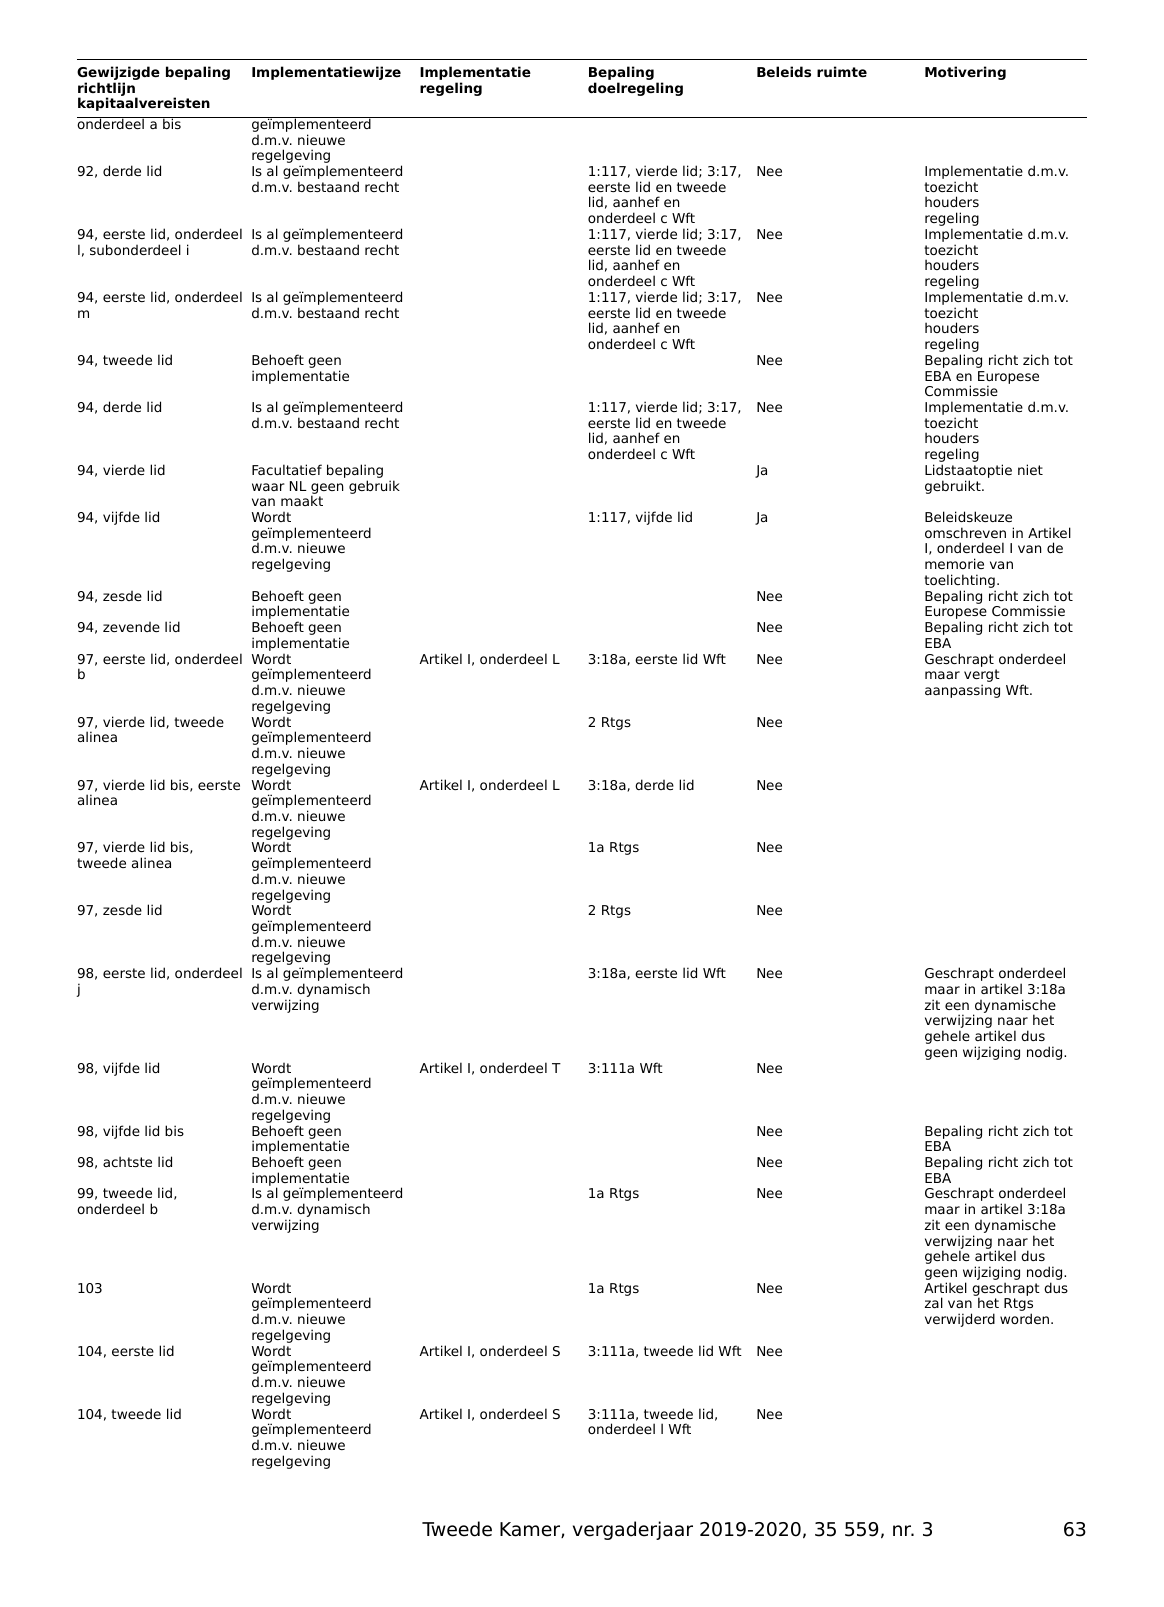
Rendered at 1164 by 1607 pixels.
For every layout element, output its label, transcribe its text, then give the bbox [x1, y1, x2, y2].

table_cell Wordt geïmplementeerd d.m.v. nieuwe regelgeving [245, 777, 413, 840]
table_cell Geschrapt onderdeel maar vergt aanpassing Wft. [918, 651, 1087, 714]
table_cell Wordt geïmplementeerd d.m.v. nieuwe regelgeving [245, 651, 413, 714]
table_cell [918, 714, 1087, 777]
table_cell 92, derde lid [77, 164, 245, 227]
table_cell Wordt geïmplementeerd d.m.v. nieuwe regelgeving [245, 714, 413, 777]
table_cell Wordt geïmplementeerd d.m.v. nieuwe regelgeving [245, 1060, 413, 1123]
table_cell 94, derde lid [77, 400, 245, 463]
table_cell Behoeft geen implementatie [245, 1123, 413, 1155]
table_cell [413, 589, 582, 620]
table_cell [582, 353, 750, 400]
table_cell 94, vijfde lid [77, 510, 245, 588]
table_cell Implementatie d.m.v. toezicht houders regeling [918, 164, 1087, 227]
table_cell 98, vijfde lid bis [77, 1123, 245, 1155]
table_cell 97, vierde lid bis, eerste alinea [77, 777, 245, 840]
table_cell Nee [750, 1281, 918, 1343]
table_cell Nee [750, 164, 918, 227]
table_cell 97, vierde lid bis, tweede alinea [77, 840, 245, 903]
table_cell Behoeft geen implementatie [245, 620, 413, 651]
table_cell Nee [750, 966, 918, 1060]
table_cell 94, eerste lid, onderdeel m [77, 290, 245, 353]
table_cell 97, zesde lid [77, 903, 245, 966]
table_cell [918, 1060, 1087, 1123]
table_cell Nee [750, 714, 918, 777]
table_cell Beleidskeuze omschreven in Artikel I, onderdeel I van de memorie van toelichting. [918, 510, 1087, 588]
table_cell Lidstaatoptie niet gebruikt. [918, 463, 1087, 510]
table_header Implementatie regeling [413, 60, 582, 117]
table_cell [413, 353, 582, 400]
table_cell 103 [77, 1281, 245, 1343]
table_cell 94, vierde lid [77, 463, 245, 510]
table_cell Bepaling richt zich tot EBA [918, 620, 1087, 651]
table_cell [413, 227, 582, 290]
table_cell Bepaling richt zich tot EBA [918, 1155, 1087, 1186]
table_cell Nee [750, 1406, 918, 1469]
table_cell 97, eerste lid, onderdeel b [77, 651, 245, 714]
table_cell Is al geïmplementeerd d.m.v. bestaand recht [245, 164, 413, 227]
table_cell 94, zevende lid [77, 620, 245, 651]
table_cell Wordt geïmplementeerd d.m.v. nieuwe regelgeving [245, 840, 413, 903]
table_cell [413, 290, 582, 353]
table_cell [413, 1186, 582, 1281]
table_header Gewijzigde bepaling richtlijn kapitaalvereisten [77, 60, 245, 117]
table_cell Nee [750, 651, 918, 714]
table_cell [582, 620, 750, 651]
table_cell [918, 903, 1087, 966]
table_cell Nee [750, 777, 918, 840]
table_cell [918, 1406, 1087, 1469]
table_cell Artikel I, onderdeel S [413, 1406, 582, 1469]
table_cell Ja [750, 463, 918, 510]
table_cell 98, achtste lid [77, 1155, 245, 1186]
table_cell Nee [750, 1123, 918, 1155]
table_cell 98, eerste lid, onderdeel j [77, 966, 245, 1060]
table_cell 1:117, vierde lid; 3:17, eerste lid en tweede lid, aanhef en onderdeel c Wft [582, 164, 750, 227]
table_cell Facultatief bepaling waar NL geen gebruik van maakt [245, 463, 413, 510]
table_cell Nee [750, 1155, 918, 1186]
table_cell onderdeel a bis [77, 118, 245, 164]
table_cell [582, 1155, 750, 1186]
table_cell [582, 463, 750, 510]
table_cell Wordt geïmplementeerd d.m.v. nieuwe regelgeving [245, 903, 413, 966]
table_cell Bepaling richt zich tot EBA en Europese Commissie [918, 353, 1087, 400]
table_cell 94, tweede lid [77, 353, 245, 400]
table_cell Geschrapt onderdeel maar in artikel 3:18a zit een dynamische verwijzing naar het gehele artikel dus geen wijziging nodig. [918, 966, 1087, 1060]
table_cell Bepaling richt zich tot Europese Commissie [918, 589, 1087, 620]
table_cell 3:111a, tweede lid Wft [582, 1344, 750, 1406]
table_cell Implementatie d.m.v. toezicht houders regeling [918, 400, 1087, 463]
table_cell Bepaling richt zich tot EBA [918, 1123, 1087, 1155]
table_cell [918, 840, 1087, 903]
table_cell 2 Rtgs [582, 714, 750, 777]
table_cell [413, 510, 582, 588]
table_cell 97, vierde lid, tweede alinea [77, 714, 245, 777]
table_cell [413, 1155, 582, 1186]
table_cell Nee [750, 1186, 918, 1281]
table_cell 3:18a, eerste lid Wft [582, 966, 750, 1060]
table_cell Wordt geïmplementeerd d.m.v. nieuwe regelgeving [245, 1281, 413, 1343]
table_cell Nee [750, 353, 918, 400]
table_cell [413, 840, 582, 903]
table_cell 104, tweede lid [77, 1406, 245, 1469]
table_cell [750, 118, 918, 164]
table_cell 3:111a, tweede lid, onderdeel l Wft [582, 1406, 750, 1469]
table_cell [918, 1344, 1087, 1406]
table_cell Is al geïmplementeerd d.m.v. bestaand recht [245, 227, 413, 290]
table_cell [582, 1123, 750, 1155]
table_cell Geschrapt onderdeel maar in artikel 3:18a zit een dynamische verwijzing naar het gehele artikel dus geen wijziging nodig. [918, 1186, 1087, 1281]
table_cell [413, 400, 582, 463]
table_cell [582, 589, 750, 620]
table_cell [413, 966, 582, 1060]
table_header Motivering [918, 60, 1087, 117]
table_cell [413, 463, 582, 510]
table_cell [413, 714, 582, 777]
table_cell Is al geïmplementeerd d.m.v. dynamisch verwijzing [245, 966, 413, 1060]
table_cell [918, 777, 1087, 840]
table_cell [413, 620, 582, 651]
table_cell Nee [750, 589, 918, 620]
table_cell [413, 903, 582, 966]
table_cell Is al geïmplementeerd d.m.v. dynamisch verwijzing [245, 1186, 413, 1281]
table_cell 3:18a, derde lid [582, 777, 750, 840]
table_cell Nee [750, 1344, 918, 1406]
table_cell [413, 1123, 582, 1155]
table_header Bepaling doelregeling [582, 60, 750, 117]
table_cell 99, tweede lid, onderdeel b [77, 1186, 245, 1281]
table_cell 1:117, vierde lid; 3:17, eerste lid en tweede lid, aanhef en onderdeel c Wft [582, 227, 750, 290]
table_cell 3:18a, eerste lid Wft [582, 651, 750, 714]
table_cell 3:111a Wft [582, 1060, 750, 1123]
table_cell Artikel I, onderdeel T [413, 1060, 582, 1123]
table_cell 104, eerste lid [77, 1344, 245, 1406]
table_cell geïmplementeerd d.m.v. nieuwe regelgeving [245, 118, 413, 164]
table_cell 1a Rtgs [582, 1186, 750, 1281]
table_cell Nee [750, 620, 918, 651]
table_cell 94, zesde lid [77, 589, 245, 620]
table_cell 98, vijfde lid [77, 1060, 245, 1123]
table_cell Nee [750, 290, 918, 353]
table_cell Wordt geïmplementeerd d.m.v. nieuwe regelgeving [245, 510, 413, 588]
table_cell 94, eerste lid, onderdeel l, subonderdeel i [77, 227, 245, 290]
table_cell Artikel I, onderdeel L [413, 651, 582, 714]
table_cell [413, 118, 582, 164]
table_cell Wordt geïmplementeerd d.m.v. nieuwe regelgeving [245, 1344, 413, 1406]
table_cell Behoeft geen implementatie [245, 589, 413, 620]
table_cell Implementatie d.m.v. toezicht houders regeling [918, 290, 1087, 353]
table_cell Implementatie d.m.v. toezicht houders regeling [918, 227, 1087, 290]
table_cell Behoeft geen implementatie [245, 1155, 413, 1186]
table_cell Nee [750, 400, 918, 463]
table_cell [413, 164, 582, 227]
table_cell Is al geïmplementeerd d.m.v. bestaand recht [245, 290, 413, 353]
table_cell 1a Rtgs [582, 840, 750, 903]
table_cell Behoeft geen implementatie [245, 353, 413, 400]
table_cell Artikel I, onderdeel S [413, 1344, 582, 1406]
table_cell [413, 1281, 582, 1343]
table_cell Wordt geïmplementeerd d.m.v. nieuwe regelgeving [245, 1406, 413, 1469]
table_cell 1a Rtgs [582, 1281, 750, 1343]
table_cell Nee [750, 227, 918, 290]
table_cell Ja [750, 510, 918, 588]
table_cell Is al geïmplementeerd d.m.v. bestaand recht [245, 400, 413, 463]
table_cell Artikel I, onderdeel L [413, 777, 582, 840]
table_cell Artikel geschrapt dus zal van het Rtgs verwijderd worden. [918, 1281, 1087, 1343]
table_cell [918, 118, 1087, 164]
table_cell Nee [750, 840, 918, 903]
table_cell 1:117, vierde lid; 3:17, eerste lid en tweede lid, aanhef en onderdeel c Wft [582, 290, 750, 353]
table_cell Nee [750, 1060, 918, 1123]
table_header Beleids ruimte [750, 60, 918, 117]
table_cell [582, 118, 750, 164]
table_cell 2 Rtgs [582, 903, 750, 966]
table_cell 1:117, vijfde lid [582, 510, 750, 588]
table_cell Nee [750, 903, 918, 966]
table_cell 1:117, vierde lid; 3:17, eerste lid en tweede lid, aanhef en onderdeel c Wft [582, 400, 750, 463]
table_header Implementatiewijze [245, 60, 413, 117]
